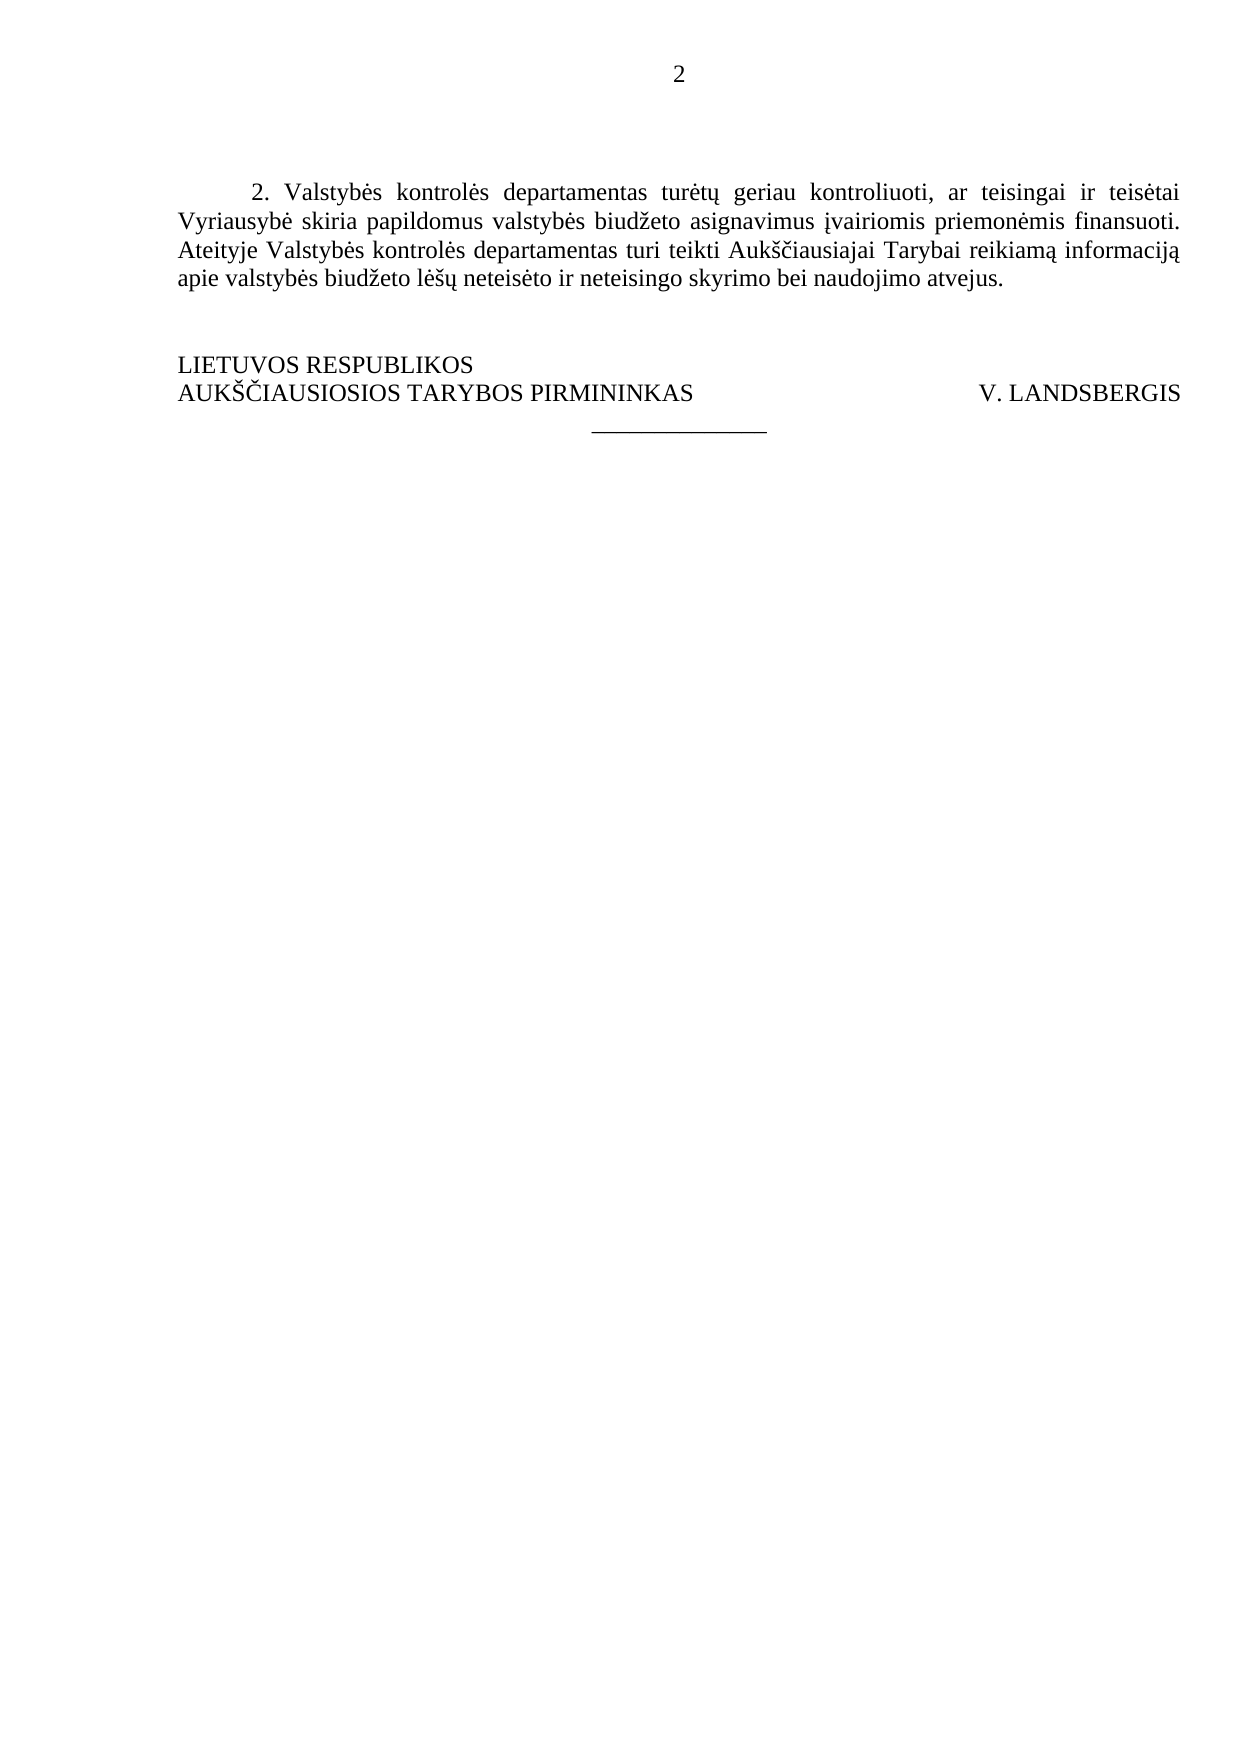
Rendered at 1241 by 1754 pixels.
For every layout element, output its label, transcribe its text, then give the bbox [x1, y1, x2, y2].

text LIETUVOS RESPUBLIKOS [177, 350, 1181, 378]
text ______________ [177, 407, 1181, 436]
text AUKŠČIAUSIOSIOS TARYBOS PIRMININKAS V. LANDSBERGIS [177, 378, 1181, 407]
text 2. Valstybės kontrolės departamentas turėtų geriau kontroliuoti, ar teisingai ir teisėtai Vyriausybė skiria papildomus valstybės biudžeto asignavimus įvairiomis priemonėmis finansuoti. Ateityje Valstybės kontrolės departamentas turi teikti Aukščiausiajai Tarybai reikiamą informaciją apie valstybės biudžeto lėšų neteisėto ir neteisingo skyrimo bei naudojimo atvejus. [177, 177, 1181, 292]
